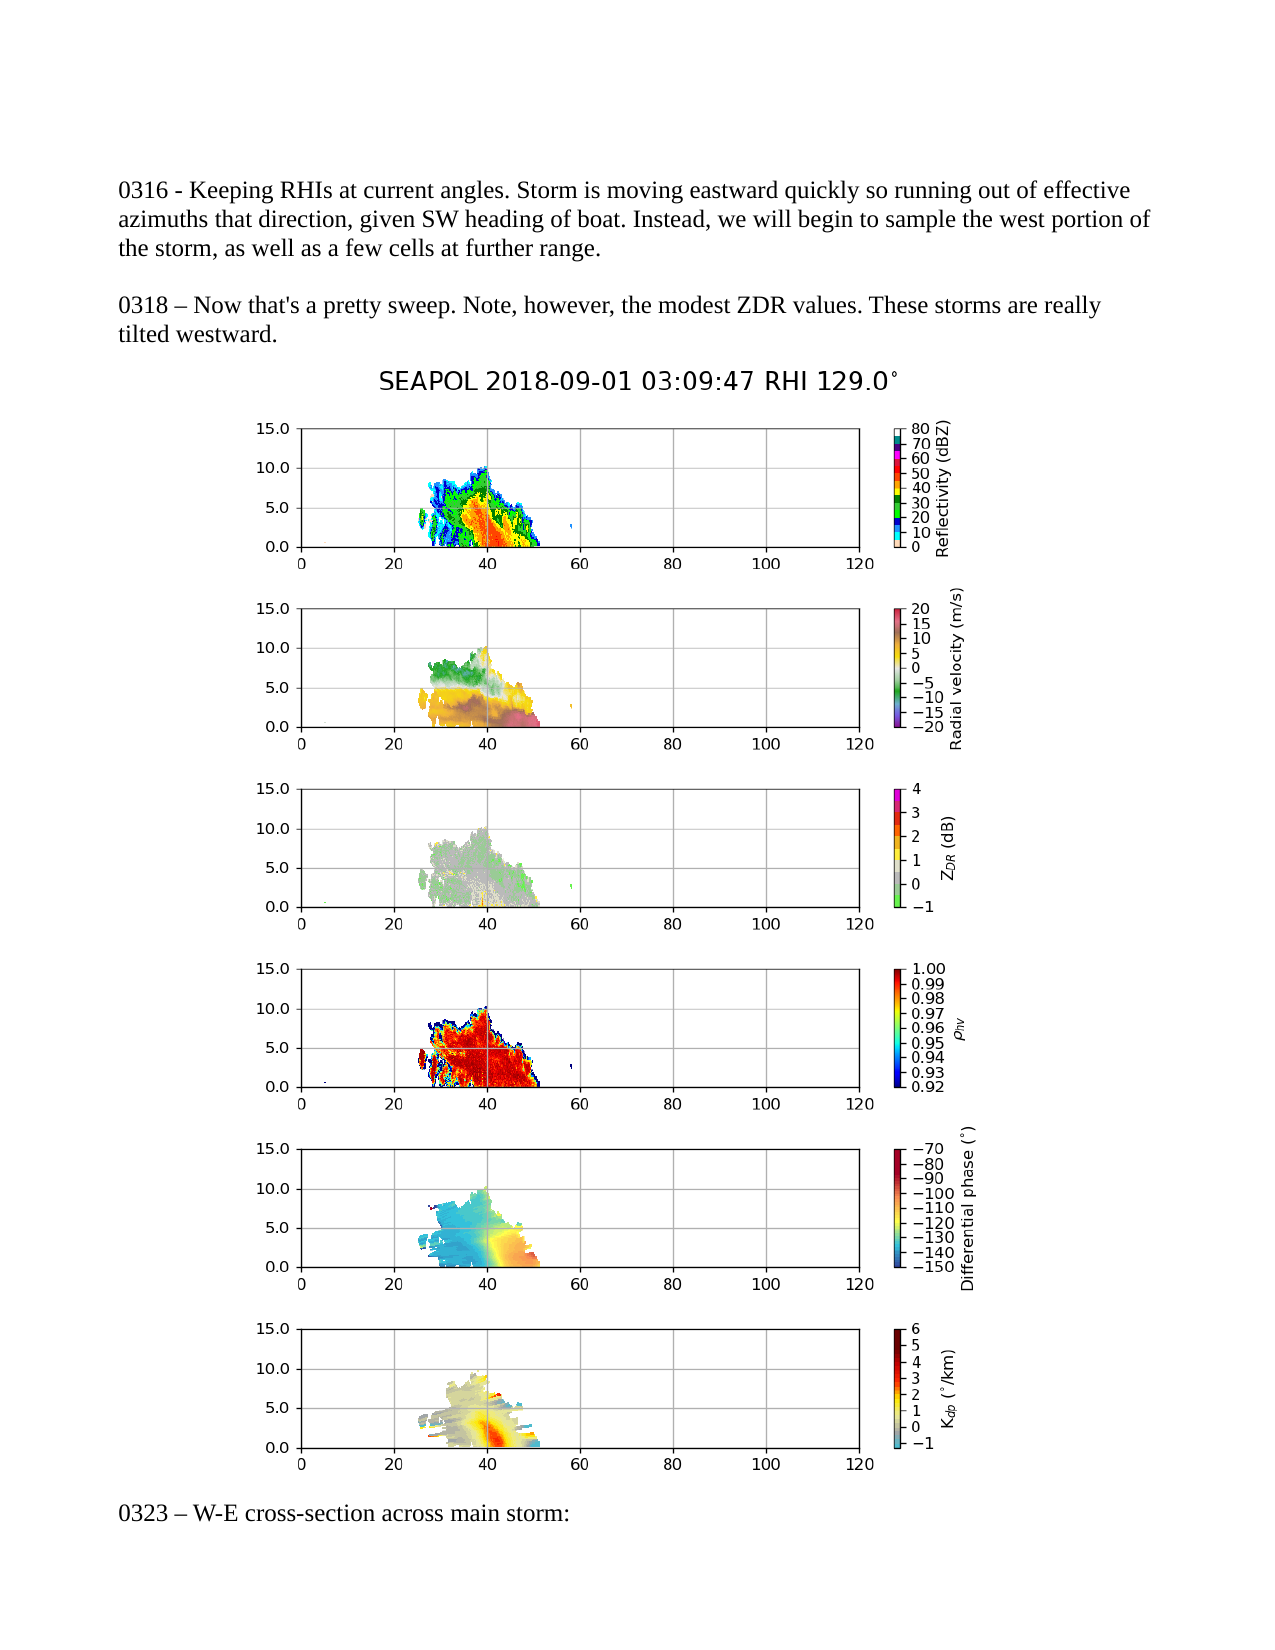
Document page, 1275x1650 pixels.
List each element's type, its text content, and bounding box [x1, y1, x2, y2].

picture [237, 348, 1038, 1491]
text 0316 - Keeping RHIs at current angles. Storm is moving eastward quickly so running out of effective azimuths that direction, given SW heading of boat. Instead, we will begin to sample the west portion of the storm, as well as a few cells at further range. [118, 176, 1157, 262]
text 0323 – W-E cross-section across main storm: [118, 1498, 1157, 1527]
text 0318 – Now that's a pretty sweep. Note, however, the modest ZDR values. These storms are really tilted westward. [118, 291, 1157, 348]
